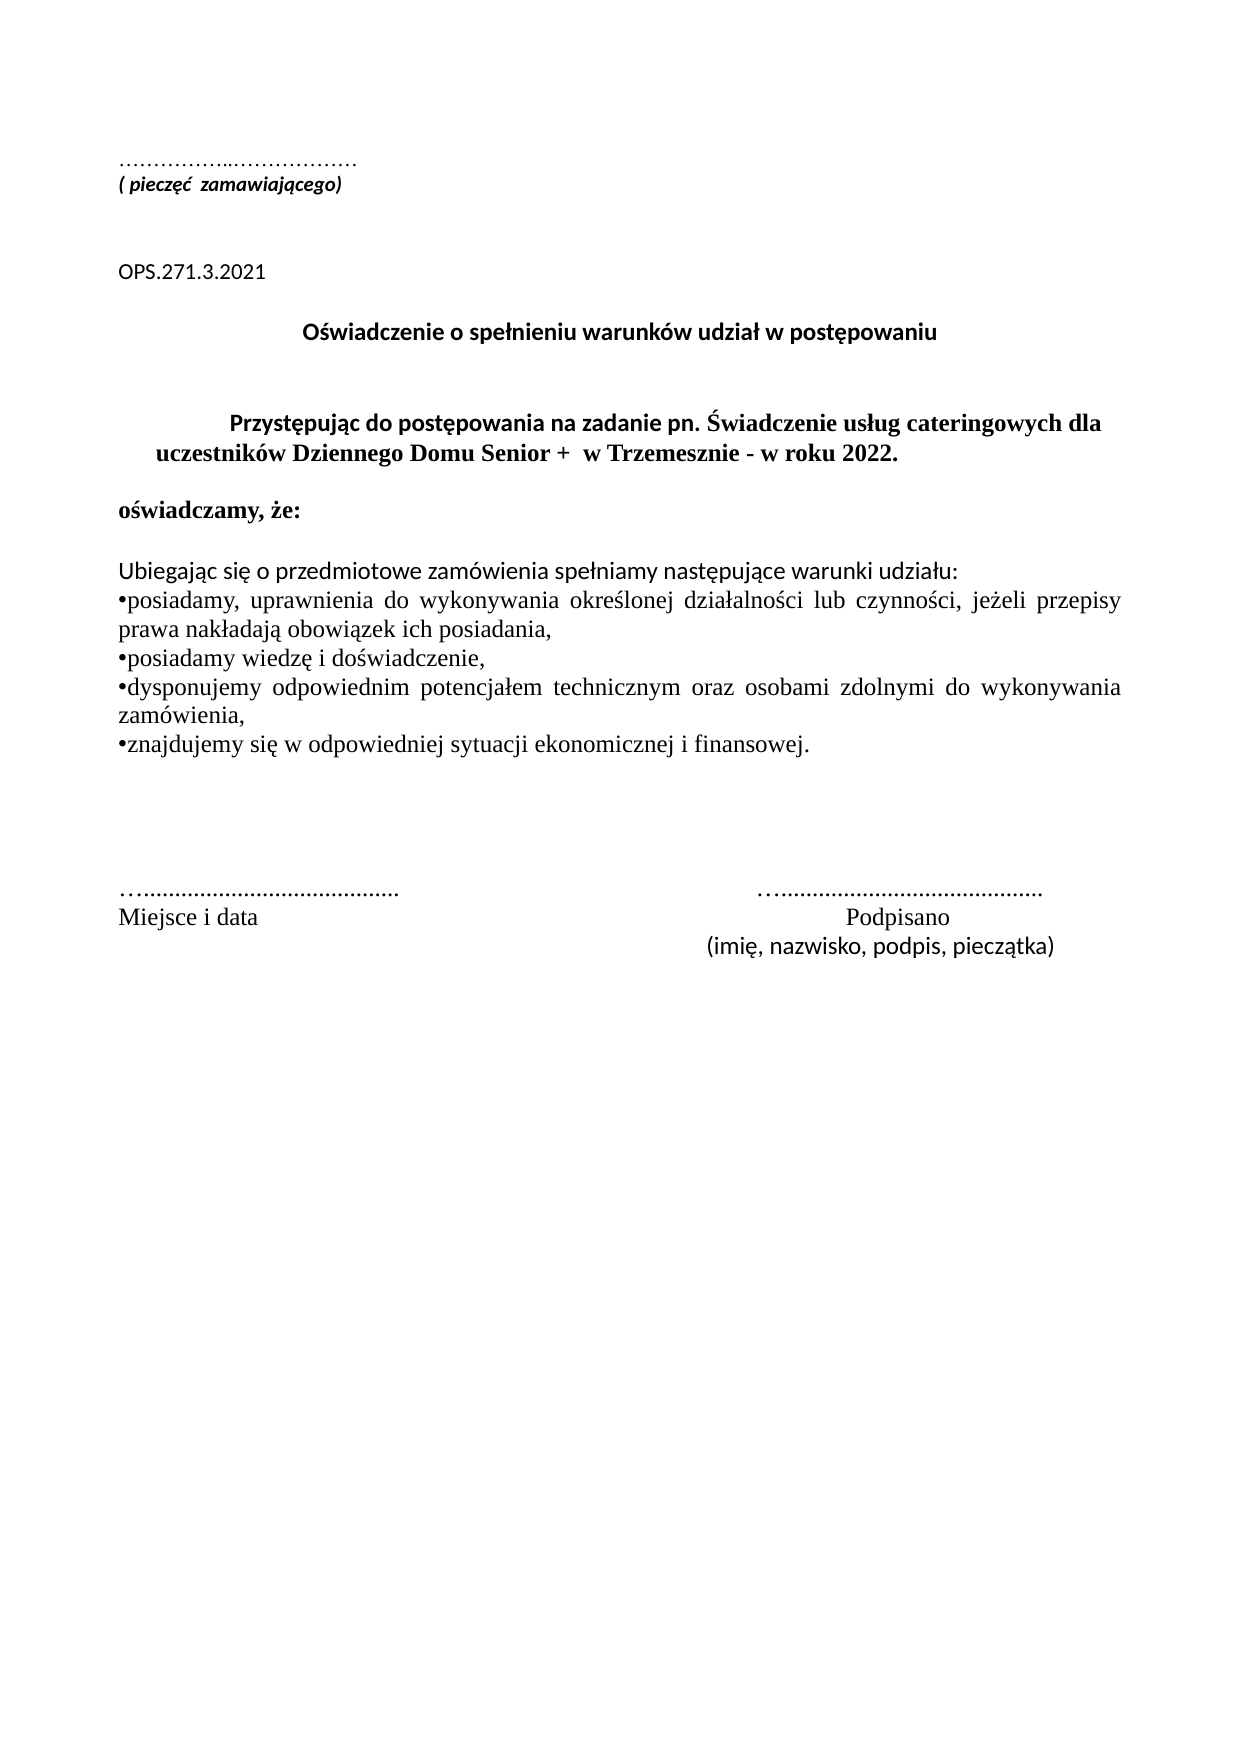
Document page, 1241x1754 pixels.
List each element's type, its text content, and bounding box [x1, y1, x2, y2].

list znajdujemy się w odpowiedniej sytuacji ekonomicznej i finansowej. [118, 729, 1122, 758]
text Przystępując do postępowania na zadanie pn. Świadczenie usług cateringowych dla uczestników Dziennego Domu Senior + w Trzemesznie - w roku 2022. [156, 407, 1122, 467]
text Ubiegając się o przedmiotowe zamówienia spełniamy następujące warunki udziału: [118, 555, 1122, 585]
text Miejsce i data Podpisano [118, 902, 1122, 930]
list posiadamy, uprawnienia do wykonywania określonej działalności lub czynności, jeżeli przepisy prawa nakładają obowiązek ich posiadania, [118, 585, 1122, 643]
text Oświadczenie o spełnieniu warunków udział w postępowaniu [118, 316, 1122, 346]
text OPS.271.3.2021 [118, 257, 1122, 285]
text (imię, nazwisko, podpis, pieczątka) [118, 930, 1122, 961]
text oświadczamy, że: [118, 496, 1122, 524]
text ( pieczęć zamawiającego) [118, 171, 1122, 196]
list posiadamy wiedzę i doświadczenie, [118, 643, 1122, 672]
text …......................................... ….......................................... [118, 873, 1122, 902]
text ……………..……………… [118, 147, 1122, 171]
list dysponujemy odpowiednim potencjałem technicznym oraz osobami zdolnymi do wykonywania zamówienia, [118, 672, 1122, 729]
